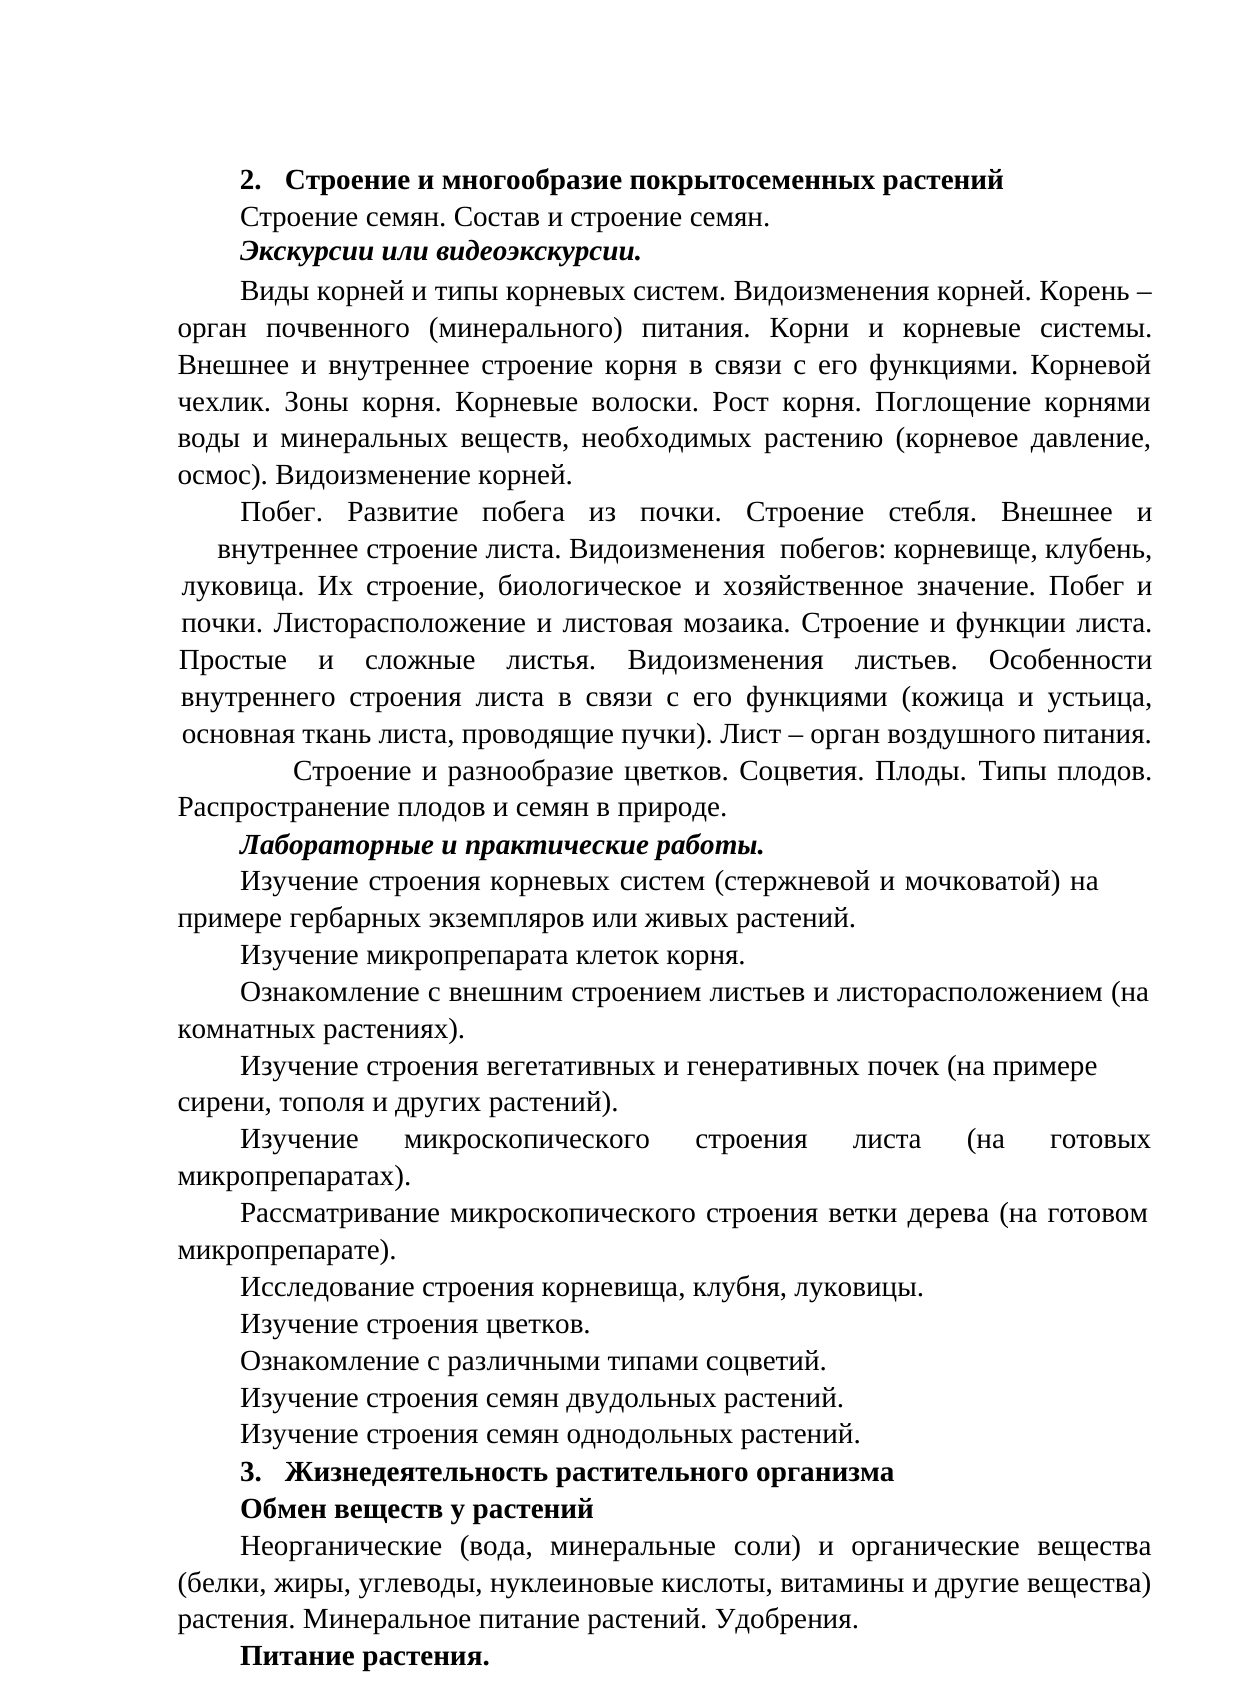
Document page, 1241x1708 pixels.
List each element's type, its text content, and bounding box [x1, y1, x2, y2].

subtitle Лабораторные и практические работы. [240, 827, 1163, 861]
text Исследование строения корневища, клубня, луковицы. Изучение строения цветков. [240, 1269, 926, 1339]
text Распространение плодов и семян в природе. [177, 789, 1163, 823]
text Неорганические (вода, минеральные соли) и органические вещества (белки, жиры, углеводы, нуклеиновые кислоты, витамины и другие вещества) растения. Минеральное питание растений. Удобрения. [177, 1528, 1152, 1635]
subtitle Экскурсии или видеоэкскурсии. [240, 233, 1163, 267]
text Изучение микроскопического строения листа (на готовых микропрепаратах). [177, 1122, 1152, 1192]
text Рассматривание микроскопического строения ветки дерева (на готовом микропрепарате). [177, 1195, 1152, 1266]
subtitle Строение и многообразие покрытосеменных растений [239, 162, 1163, 196]
text Ознакомление с внешним строением листьев и листорасположением (на комнатных растениях). [177, 974, 1163, 1044]
subtitle Жизнедеятельность растительного организма Обмен веществ у растений [240, 1454, 895, 1524]
subtitle Питание растения. [240, 1638, 1163, 1672]
text Ознакомление с различными типами соцветий. Изучение строения семян двудольных растений. Изучение строения семян однодольных растений. [240, 1343, 926, 1450]
text Побег. Развитие побега из почки. Строение стебля. Внешнее и внутреннее строение листа. Видоизменения побегов: корневище, клубень, луковица. Их строение, биологическое и хозяйственное значение. Побег и почки. Листорасположение и листовая мозаика. Строение и функции листа. Простые и сложные листья. Видоизменения листьев. Особенности внутреннего строения листа в связи с его функциями (кожица и устьица, основная ткань листа, проводящие пучки). Лист – орган воздушного питания. Строение и разнообразие цветков. Соцветия. Плоды. Типы плодов. [177, 494, 1152, 786]
text Изучение строения вегетативных и генеративных почек (на примере сирени, тополя и других растений). [177, 1048, 1163, 1118]
text Виды корней и типы корневых систем. Видоизменения корней. Корень – орган почвенного (минерального) питания. Корни и корневые системы. Внешнее и внутреннее строение корня в связи с его функциями. Корневой чехлик. Зоны корня. Корневые волоски. Рост корня. Поглощение корнями воды и минеральных веществ, необходимых растению (корневое давление, осмос). Видоизменение корней. [177, 273, 1152, 491]
text Строение семян. Состав и строение семян. [240, 199, 1163, 232]
text Изучение микропрепарата клеток корня. [240, 937, 1163, 971]
text Изучение строения корневых систем (стержневой и мочковатой) на примере гербарных экземпляров или живых растений. [177, 863, 1163, 934]
